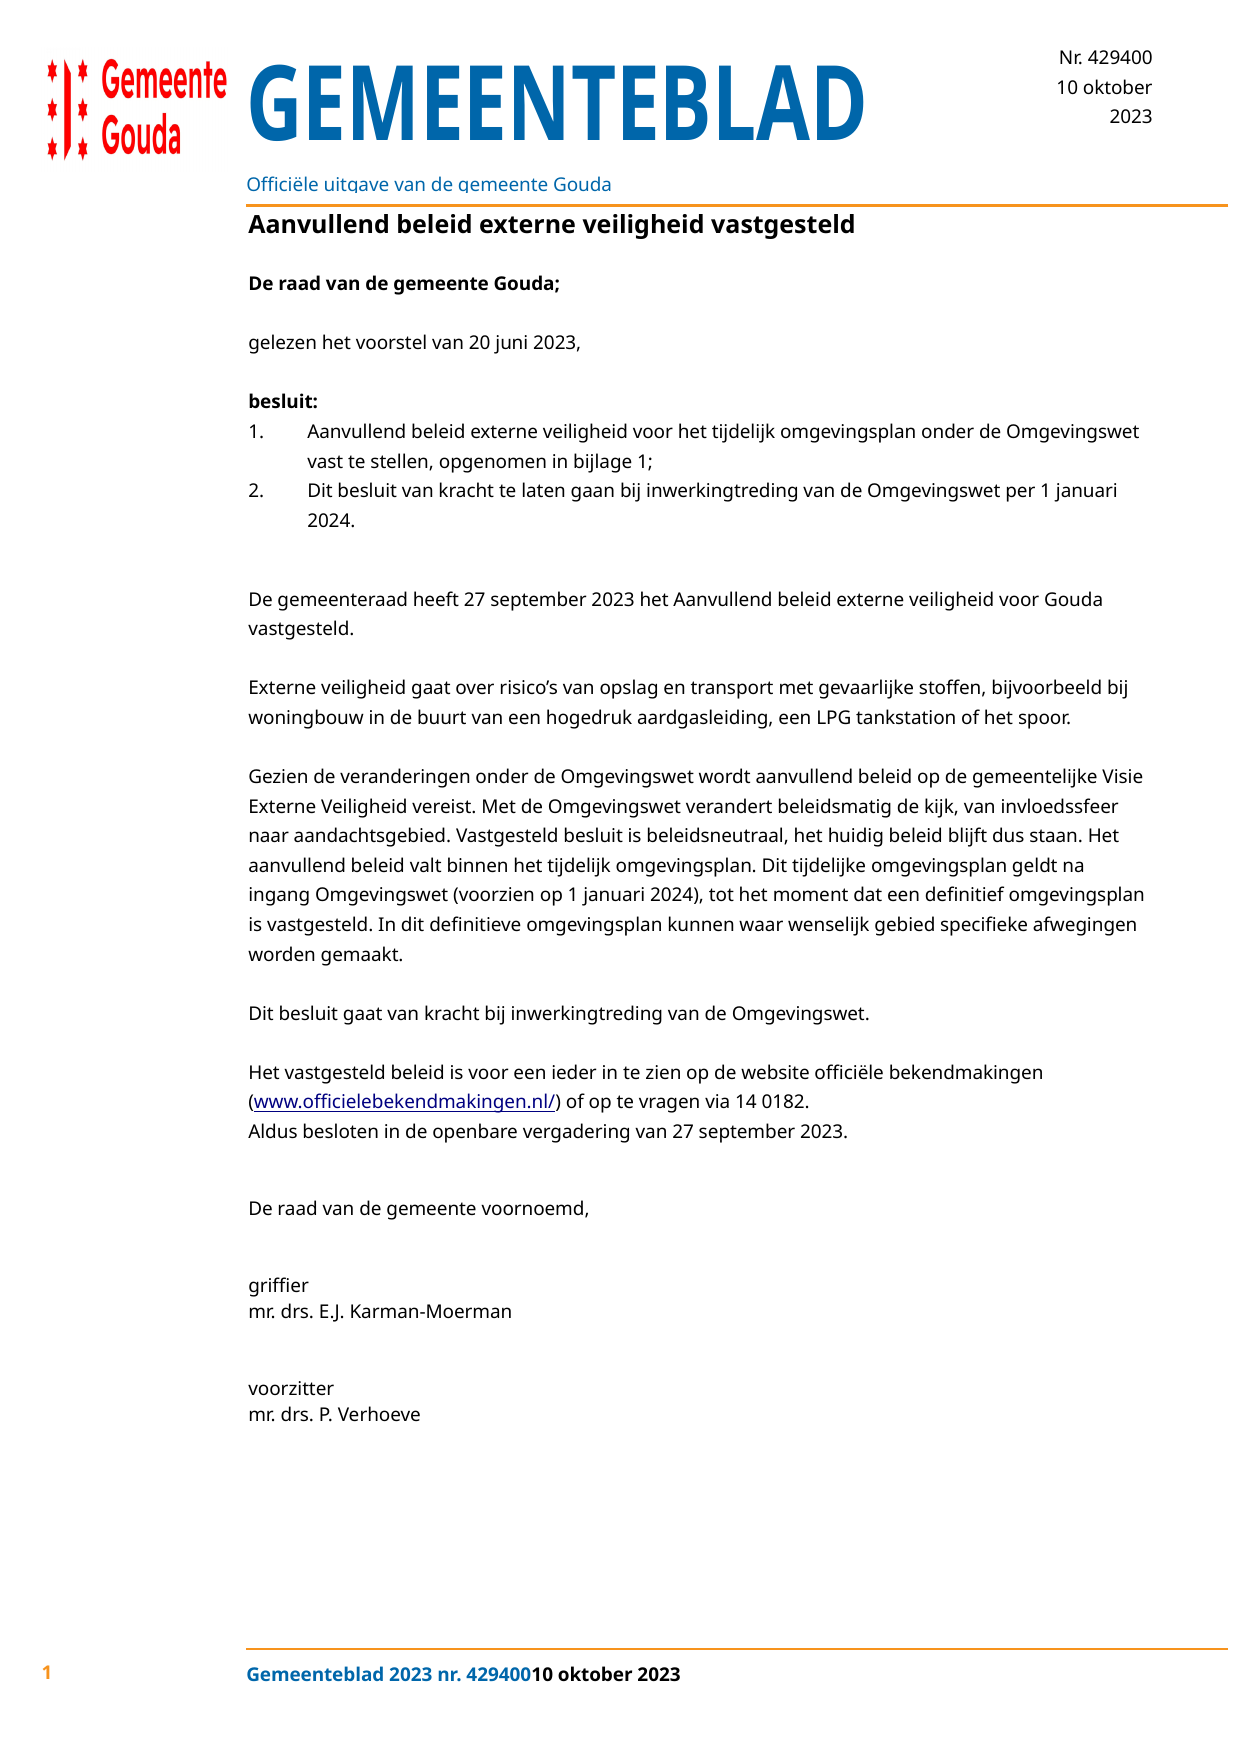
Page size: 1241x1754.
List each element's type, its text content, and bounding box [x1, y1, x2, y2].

text gelezen het voorstel van 20 juni 2023, [248, 329, 1152, 355]
text griffier [248, 1273, 1152, 1298]
text De raad van de gemeente voornoemd, [248, 1196, 1152, 1221]
text De gemeenteraad heeft 27 september 2023 het Aanvullend beleid externe veiligheid voor Gouda vastgesteld. [248, 586, 1152, 641]
text Het vastgesteld beleid is voor een ieder in te zien op de website officiële bekendmakingen (www.officielebekendmakingen.nl/) of op te vragen via 14 0182. [248, 1059, 1152, 1114]
text Dit besluit gaat van kracht bij inwerkingtreding van de Omgevingswet. [248, 1000, 1152, 1026]
list Dit besluit van kracht te laten gaan bij inwerkingtreding van de Omgevingswet per 1 januari 2024. [248, 477, 1152, 533]
text mr. drs. P. Verhoeve [248, 1401, 1152, 1427]
text voorzitter [248, 1376, 1152, 1401]
text Externe veiligheid gaat over risico’s van opslag en transport met gevaarlijke stoffen, bijvoorbeeld bij woningbouw in de buurt van een hogedruk aardgasleiding, een LPG tankstation of het spoor. [248, 674, 1152, 730]
text Gezien de veranderingen onder de Omgevingswet wordt aanvullend beleid op de gemeentelijke Visie Externe Veiligheid vereist. Met de Omgevingswet verandert beleidsmatig de kijk, van invloedssfeer naar aandachtsgebied. Vastgesteld besluit is beleidsneutraal, het huidig beleid blijft dus staan. Het aanvullend beleid valt binnen het tijdelijk omgevingsplan. Dit tijdelijke omgevingsplan geldt na ingang Omgevingswet (voorzien op 1 januari 2024), tot het moment dat een definitief omgevingsplan is vastgesteld. In dit definitieve omgevingsplan kunnen waar wenselijk gebied specifieke afwegingen worden gemaakt. [248, 763, 1152, 967]
picture [41, 47, 231, 172]
text Aanvullend beleid externe veiligheid vastgesteld [248, 207, 1152, 241]
text mr. drs. E.J. Karman-Moerman [248, 1298, 1152, 1324]
list Aanvullend beleid externe veiligheid voor het tijdelijk omgevingsplan onder de Omgevingswet vast te stellen, opgenomen in bijlage 1; [248, 418, 1152, 473]
text Aldus besloten in de openbare vergadering van 27 september 2023. [248, 1118, 1152, 1144]
text besluit: [248, 389, 1152, 414]
text De raad van de gemeente Gouda; [248, 270, 1152, 296]
